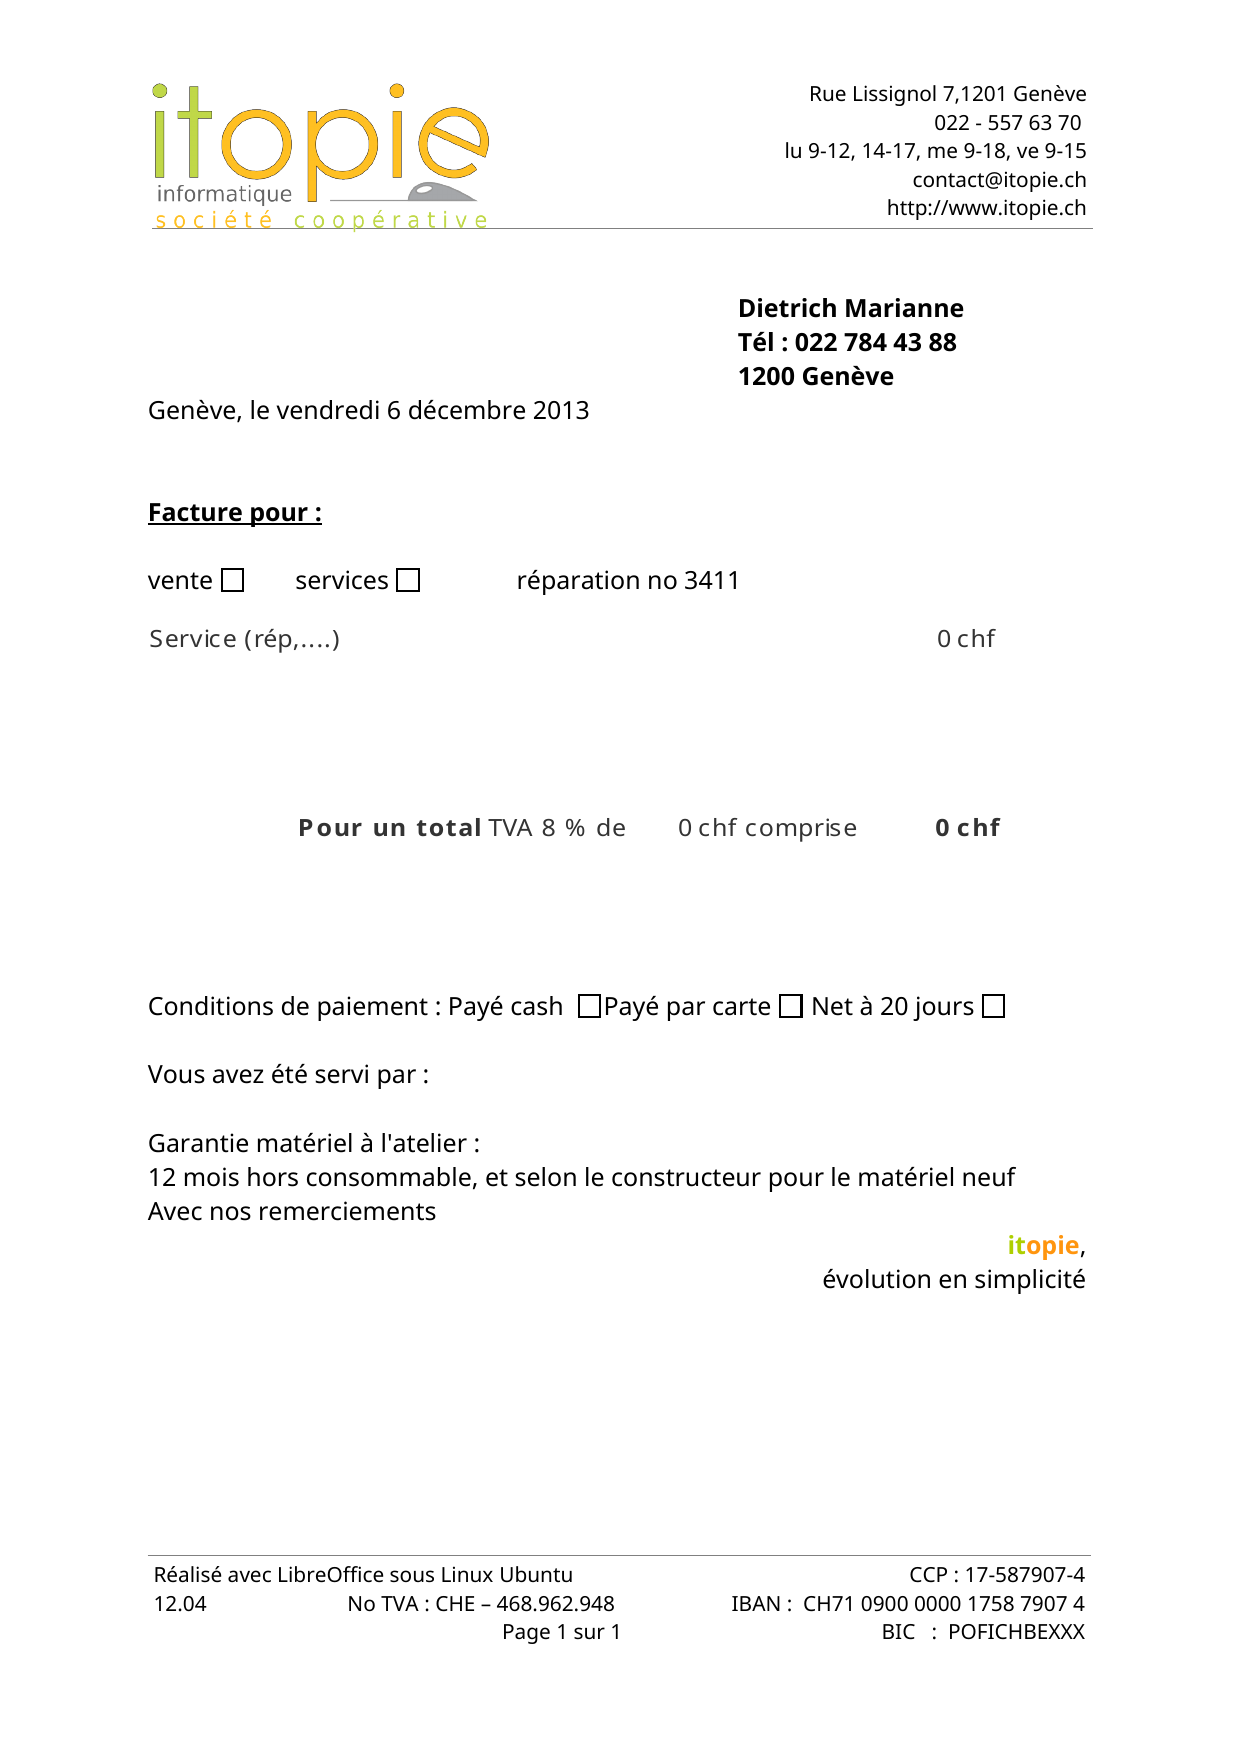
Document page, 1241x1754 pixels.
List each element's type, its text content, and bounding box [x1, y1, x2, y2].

text Garantie matériel à l'atelier : [148, 1125, 1093, 1159]
text Tél : 022 784 43 88 [148, 324, 1093, 358]
text Conditions de paiement : Payé cash Payé par carte Net à 20 jours [148, 989, 1093, 1023]
picture [138, 72, 500, 244]
text itopie, [148, 1227, 1093, 1262]
text Genève, le vendredi 6 décembre 2013 [148, 392, 1093, 427]
text évolution en simplicité [148, 1262, 1093, 1296]
text Avec nos remerciements [148, 1193, 1093, 1227]
text Vous avez été servi par : [148, 1057, 1093, 1091]
text Facture pour : [148, 495, 1093, 529]
text vente services réparation no 3411 [148, 563, 1093, 597]
text 1200 Genève [148, 358, 1093, 392]
text Dietrich Marianne [148, 290, 1093, 324]
text 12 mois hors consommable, et selon le constructeur pour le matériel neuf [148, 1159, 1093, 1193]
